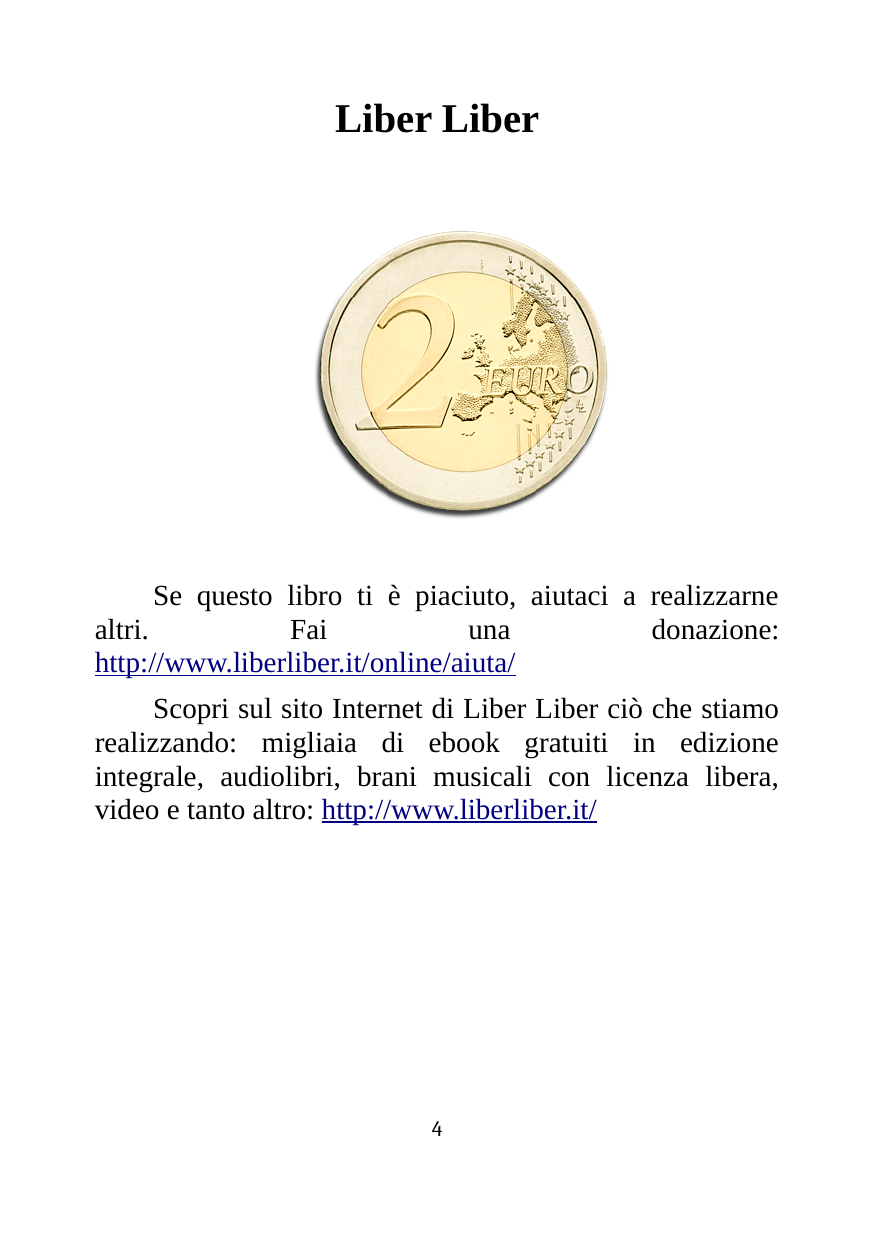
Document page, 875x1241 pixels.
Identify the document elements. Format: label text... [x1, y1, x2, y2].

picture [314, 224, 610, 520]
text Se questo libro ti è piaciuto, aiutaci a realizzarne altri. Fai una donazione: http://www.liberliber.it/online/aiuta/ [94, 578, 779, 679]
text Scopri sul sito Internet di Liber Liber ciò che stiamo realizzando: migliaia di ebook gratuiti in edizione integrale, audiolibri, brani musicali con licenza libera, video e tanto altro: http://www.liberliber.it/ [94, 692, 779, 826]
text Liber Liber [94, 94, 779, 141]
